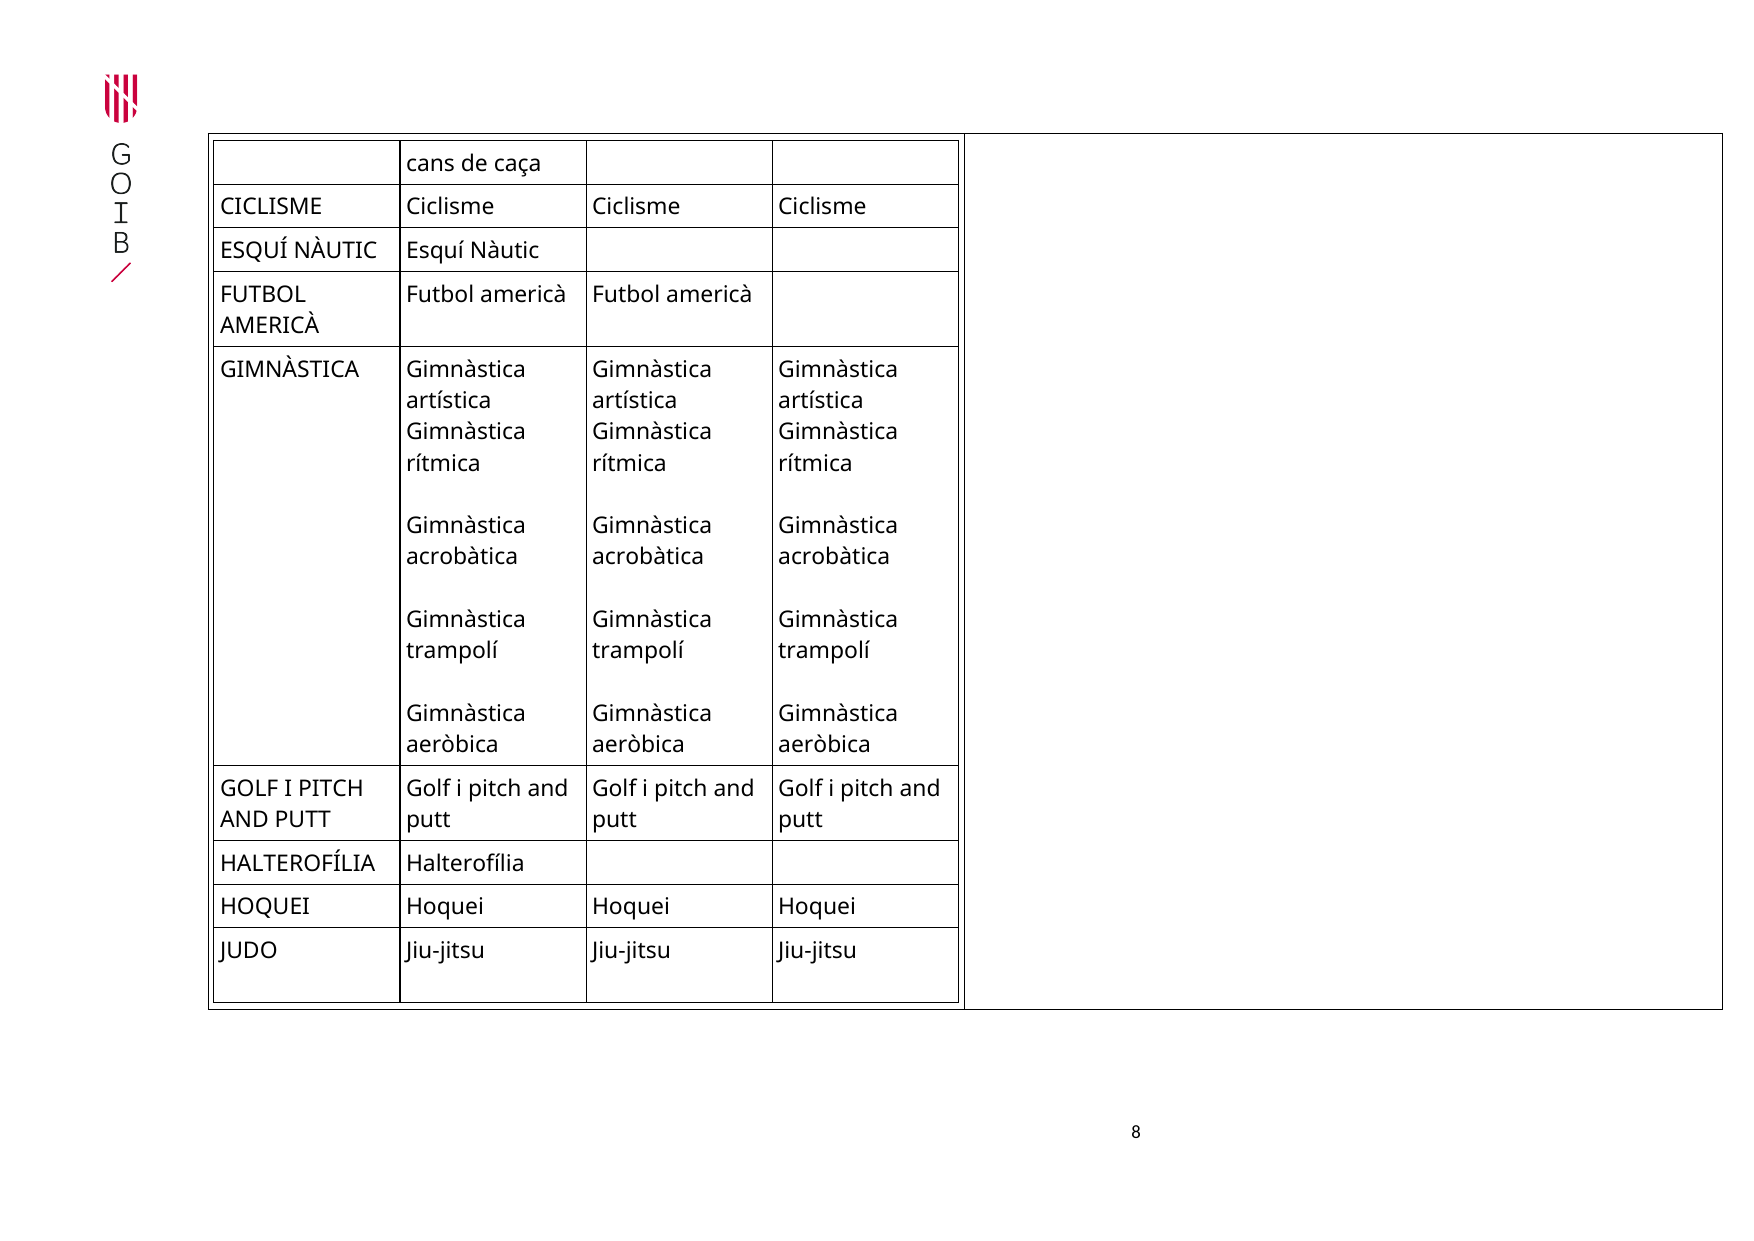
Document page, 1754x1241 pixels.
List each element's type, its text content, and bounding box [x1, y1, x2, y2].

table_cell Hoquei [587, 885, 772, 927]
table_cell Hoquei [773, 885, 958, 927]
table_cell Hoquei [401, 885, 586, 927]
table_cell Golf i pitch and putt [587, 766, 772, 840]
table_cell [214, 141, 399, 183]
table_cell [773, 841, 958, 883]
table_cell JUDO [214, 928, 399, 1002]
table_cell Ciclisme [773, 185, 958, 227]
table_cell [587, 841, 772, 883]
table_cell Halterofília [401, 841, 586, 883]
table_cell Futbol americà [587, 272, 772, 346]
table_cell Ciclisme [587, 185, 772, 227]
table_cell [587, 228, 772, 271]
table_cell Gimnàstica artística Gimnàstica rítmica Gimnàstica acrobàtica Gimnàstica trampolí Gimnàstica aeròbica [587, 347, 772, 765]
table_cell Jiu-jitsu [587, 928, 772, 1002]
table_cell Gimnàstica artística Gimnàstica rítmica Gimnàstica acrobàtica Gimnàstica trampolí Gimnàstica aeròbica [773, 347, 958, 765]
table_cell [773, 228, 958, 271]
table_cell HALTEROFÍLIA [214, 841, 399, 883]
table_cell GOLF I PITCH AND PUTT [214, 766, 399, 840]
table_cell Jiu-jitsu [401, 928, 586, 1002]
table_cell [209, 134, 964, 1009]
table_cell Gimnàstica artística Gimnàstica rítmica Gimnàstica acrobàtica Gimnàstica trampolí Gimnàstica aeròbica [401, 347, 586, 765]
table_cell Futbol americà [401, 272, 586, 346]
table_cell [773, 272, 958, 346]
table_cell [773, 141, 958, 183]
table_cell Golf i pitch and putt [401, 766, 586, 840]
table_cell [965, 134, 1722, 1009]
table_cell GIMNÀSTICA [214, 347, 399, 765]
table_cell cans de caça [401, 141, 586, 183]
table_cell HOQUEI [214, 885, 399, 927]
picture [76, 51, 166, 313]
table_cell CICLISME [214, 185, 399, 227]
table_cell FUTBOL AMERICÀ [214, 272, 399, 346]
table_cell Golf i pitch and putt [773, 766, 958, 840]
table_cell Ciclisme [401, 185, 586, 227]
table_cell [587, 141, 772, 183]
table_cell Jiu-jitsu [773, 928, 958, 1002]
table_cell Esquí Nàutic [401, 228, 586, 271]
table_cell ESQUÍ NÀUTIC [214, 228, 399, 271]
